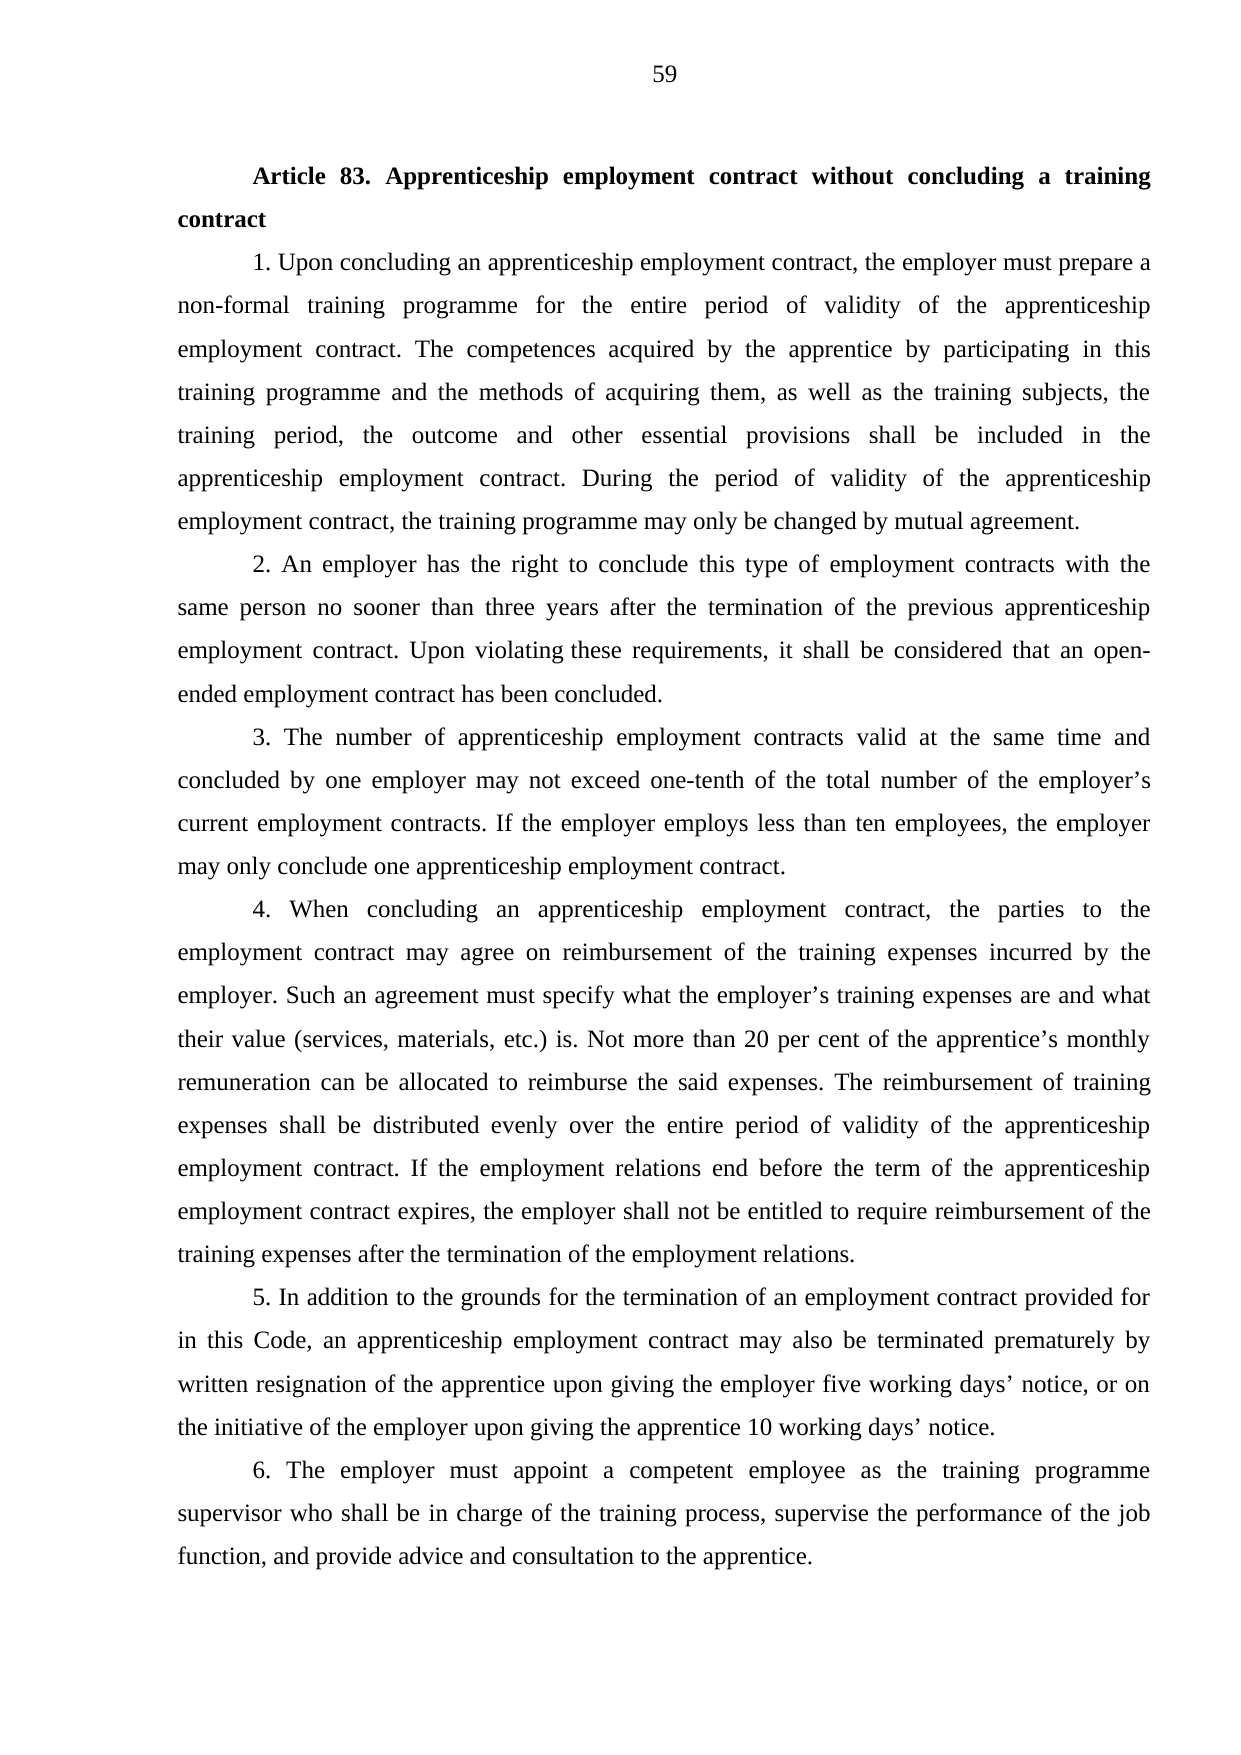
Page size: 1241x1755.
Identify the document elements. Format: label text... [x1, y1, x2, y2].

text 5. In addition to the grounds for the termination of an employment contract provided for in this Code, an apprenticeship employment contract may also be terminated prematurely by written resignation of the apprentice upon giving the employer five working days’ notice, or on the initiative of the employer upon giving the apprentice 10 working days’ notice. [177, 1282, 1152, 1441]
text Article 83. Apprenticeship employment contract without concluding a training contract [177, 161, 1152, 233]
text 6. The employer must appoint a competent employee as the training programme supervisor who shall be in charge of the training process, supervise the performance of the job function, and provide advice and consultation to the apprentice. [177, 1455, 1152, 1570]
text 1. Upon concluding an apprenticeship employment contract, the employer must prepare a non-formal training programme for the entire period of validity of the apprenticeship employment contract. The competences acquired by the apprentice by participating in this training programme and the methods of acquiring them, as well as the training subjects, the training period, the outcome and other essential provisions shall be included in the apprenticeship employment contract. During the period of validity of the apprenticeship employment contract, the training programme may only be changed by mutual agreement. [177, 247, 1152, 535]
text 4. When concluding an apprenticeship employment contract, the parties to the employment contract may agree on reimbursement of the training expenses incurred by the employer. Such an agreement must specify what the employer’s training expenses are and what their value (services, materials, etc.) is. Not more than 20 per cent of the apprentice’s monthly remuneration can be allocated to reimburse the said expenses. The reimbursement of training expenses shall be distributed evenly over the entire period of validity of the apprenticeship employment contract. If the employment relations end before the term of the apprenticeship employment contract expires, the employer shall not be entitled to require reimbursement of the training expenses after the termination of the employment relations. [177, 894, 1152, 1268]
text 3. The number of apprenticeship employment contracts valid at the same time and concluded by one employer may not exceed one-tenth of the total number of the employer’s current employment contracts. If the employer employs less than ten employees, the employer may only conclude one apprenticeship employment contract. [177, 722, 1152, 880]
text 2. An employer has the right to conclude this type of employment contracts with the same person no sooner than three years after the termination of the previous apprenticeship employment contract. Upon violating these requirements, it shall be considered that an open-ended employment contract has been concluded. [177, 549, 1152, 707]
